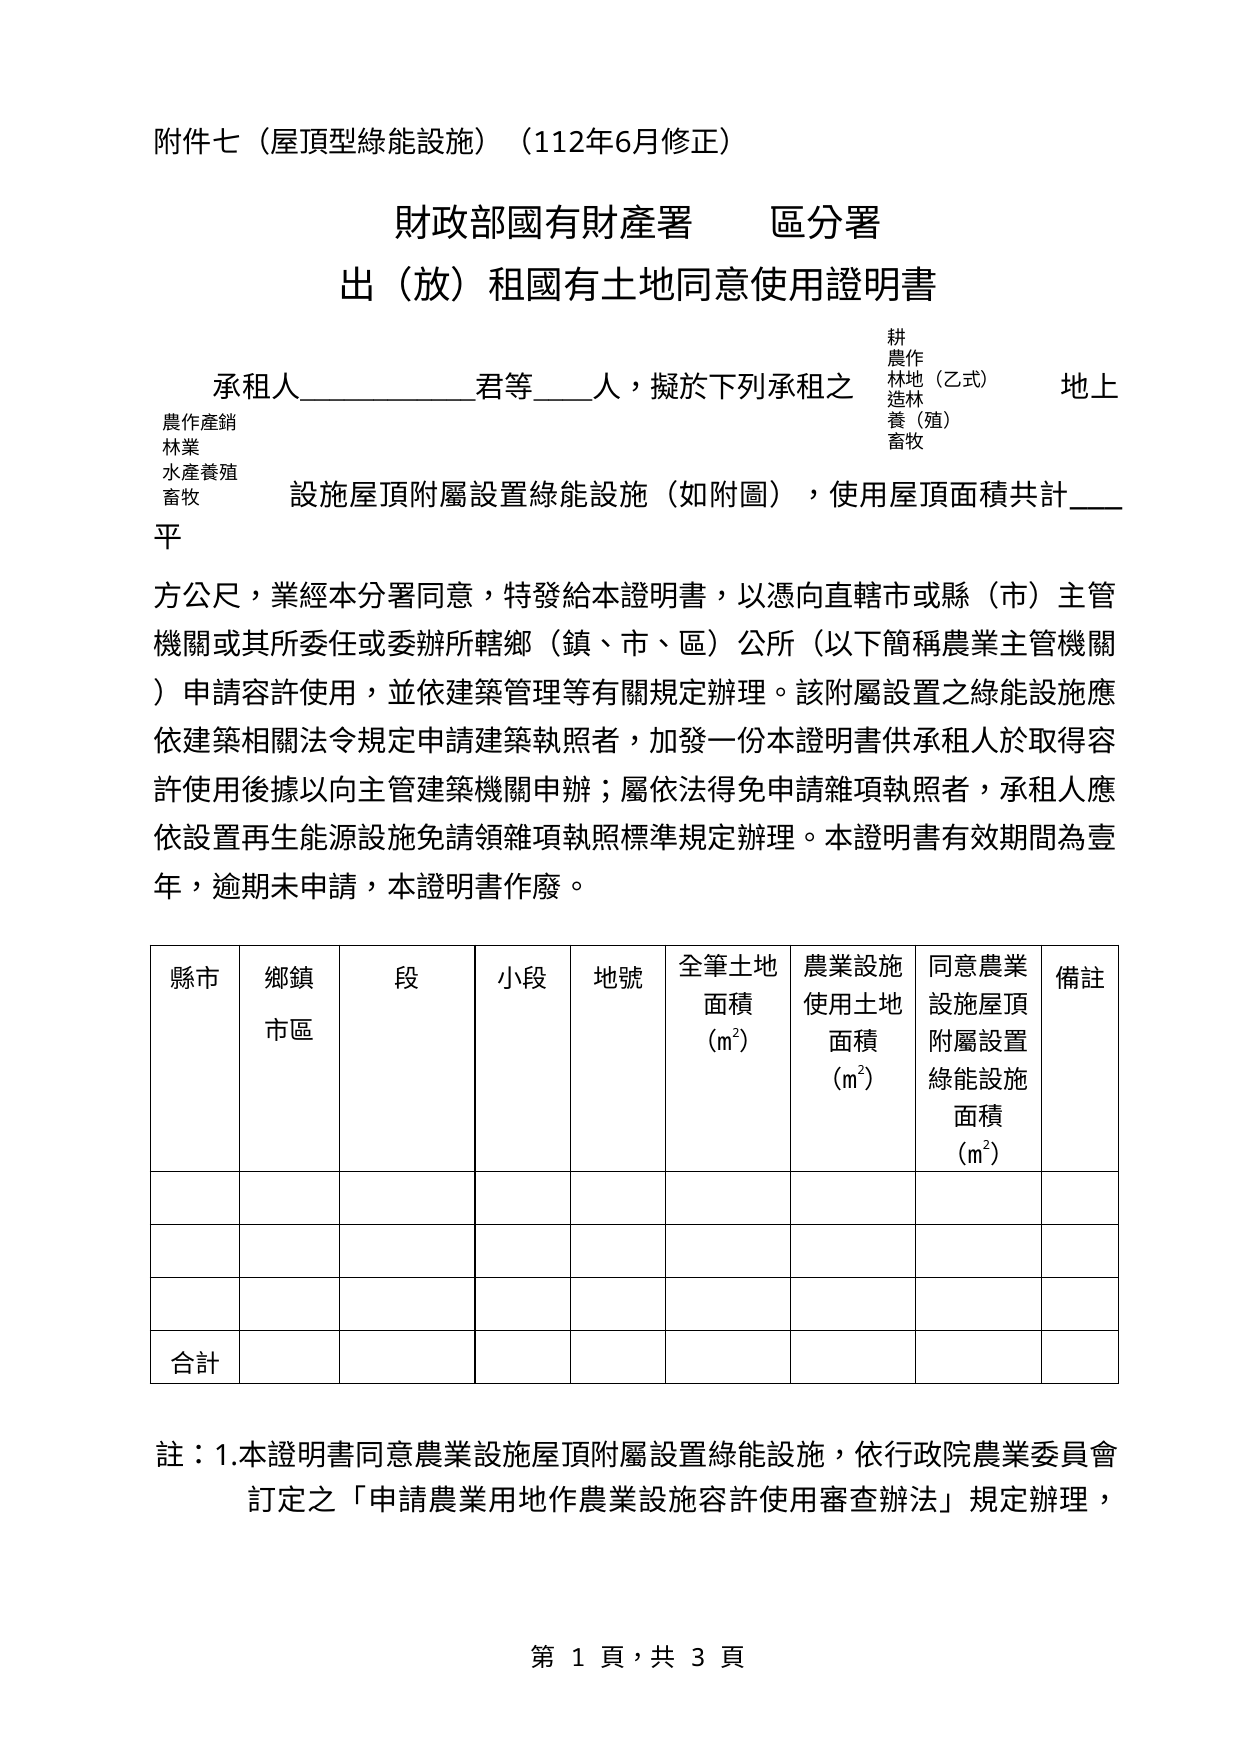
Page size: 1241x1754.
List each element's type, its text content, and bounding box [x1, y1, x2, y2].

table_cell [791, 1172, 915, 1224]
table_header 全筆土地面積 （m2） [666, 946, 790, 1171]
text 方公尺，業經本分署同意，特發給本證明書，以憑向直轄市或縣（市）主管機關或其所委任或委辦所轄鄉（鎮、市、區）公所（以下簡稱農業主管機關）申請容許使用，並依建築管理等有關規定辦理。該附屬設置之綠能設施應依建築相關法令規定申請建築執照者，加發一份本證明書供承租人於取得容許使用後據以向主管建築機關申辦；屬依法得免申請雜項執照者，承租人應依設置再生能源設施免請領雜項執照標準規定辦理。本證明書有效期間為壹年，逾期未申請，本證明書作廢。 [153, 572, 1122, 906]
table_cell [791, 1278, 915, 1330]
table_header 地號 [571, 946, 665, 1171]
text 水產養殖畜牧 [162, 459, 238, 509]
table_header 備註 [1042, 946, 1118, 1171]
table_cell [571, 1172, 665, 1224]
text 林地（乙式） [887, 369, 1001, 390]
text 養（殖） [887, 411, 1001, 432]
text 畜牧 [887, 432, 1001, 452]
table_cell [476, 1225, 570, 1277]
text 造林 [887, 390, 1001, 411]
table_cell [1042, 1278, 1118, 1330]
table_cell [476, 1172, 570, 1224]
text 設施屋頂附屬設置綠能設施（如附圖），使用屋頂面積共計___平 [153, 471, 1122, 556]
table_cell [240, 1172, 339, 1224]
table_cell [571, 1278, 665, 1330]
table_header 同意農業設施屋頂附屬設置綠能設施面積 （m2） [916, 946, 1041, 1171]
table_cell [1042, 1172, 1118, 1224]
text 附件七（屋頂型綠能設施）（112年6月修正） [153, 118, 1122, 161]
table_cell [476, 1278, 570, 1330]
table_cell [340, 1172, 474, 1224]
table_cell [571, 1331, 665, 1383]
table_cell [1042, 1225, 1118, 1277]
text 註：1.本證明書同意農業設施屋頂附屬設置綠能設施，依行政院農業委員會訂定之「申請農業用地作農業設施容許使用審查辦法」規定辦理， [155, 1434, 1122, 1519]
table_cell [791, 1225, 915, 1277]
table_cell [240, 1225, 339, 1277]
table_cell [916, 1278, 1041, 1330]
table_cell [666, 1172, 790, 1224]
text 林業 [162, 434, 238, 459]
text 耕 [887, 328, 1001, 348]
table_cell 合計 [151, 1331, 239, 1383]
table_cell [151, 1278, 239, 1330]
table_cell [666, 1225, 790, 1277]
table_cell [791, 1331, 915, 1383]
table_cell [340, 1278, 474, 1330]
text 財政部國有財產署 區分署 [153, 193, 1122, 247]
table_header 鄉鎮 市區 [240, 946, 339, 1171]
table_cell [916, 1225, 1041, 1277]
table_cell [151, 1172, 239, 1224]
table_cell [916, 1331, 1041, 1383]
text 承租人____________君等____人，擬於下列承租之 地上 [147, 320, 1122, 518]
table_cell [476, 1331, 570, 1383]
table_cell [571, 1225, 665, 1277]
table_header 段 [340, 946, 474, 1171]
text 農作 [887, 348, 1001, 369]
table_cell [240, 1331, 339, 1383]
table_cell [666, 1331, 790, 1383]
table_header 縣市 [151, 946, 239, 1171]
text 出（放）租國有土地同意使用證明書 [153, 255, 1122, 310]
table_cell [666, 1278, 790, 1330]
table_cell [1042, 1331, 1118, 1383]
table_header 農業設施使用土地面積 （m2） [791, 946, 915, 1171]
table_header 小段 [476, 946, 570, 1171]
table_cell [340, 1225, 474, 1277]
table_cell [340, 1331, 474, 1383]
text 農作產銷 [162, 409, 238, 434]
table_cell [916, 1172, 1041, 1224]
table_cell [151, 1225, 239, 1277]
table_cell [240, 1278, 339, 1330]
